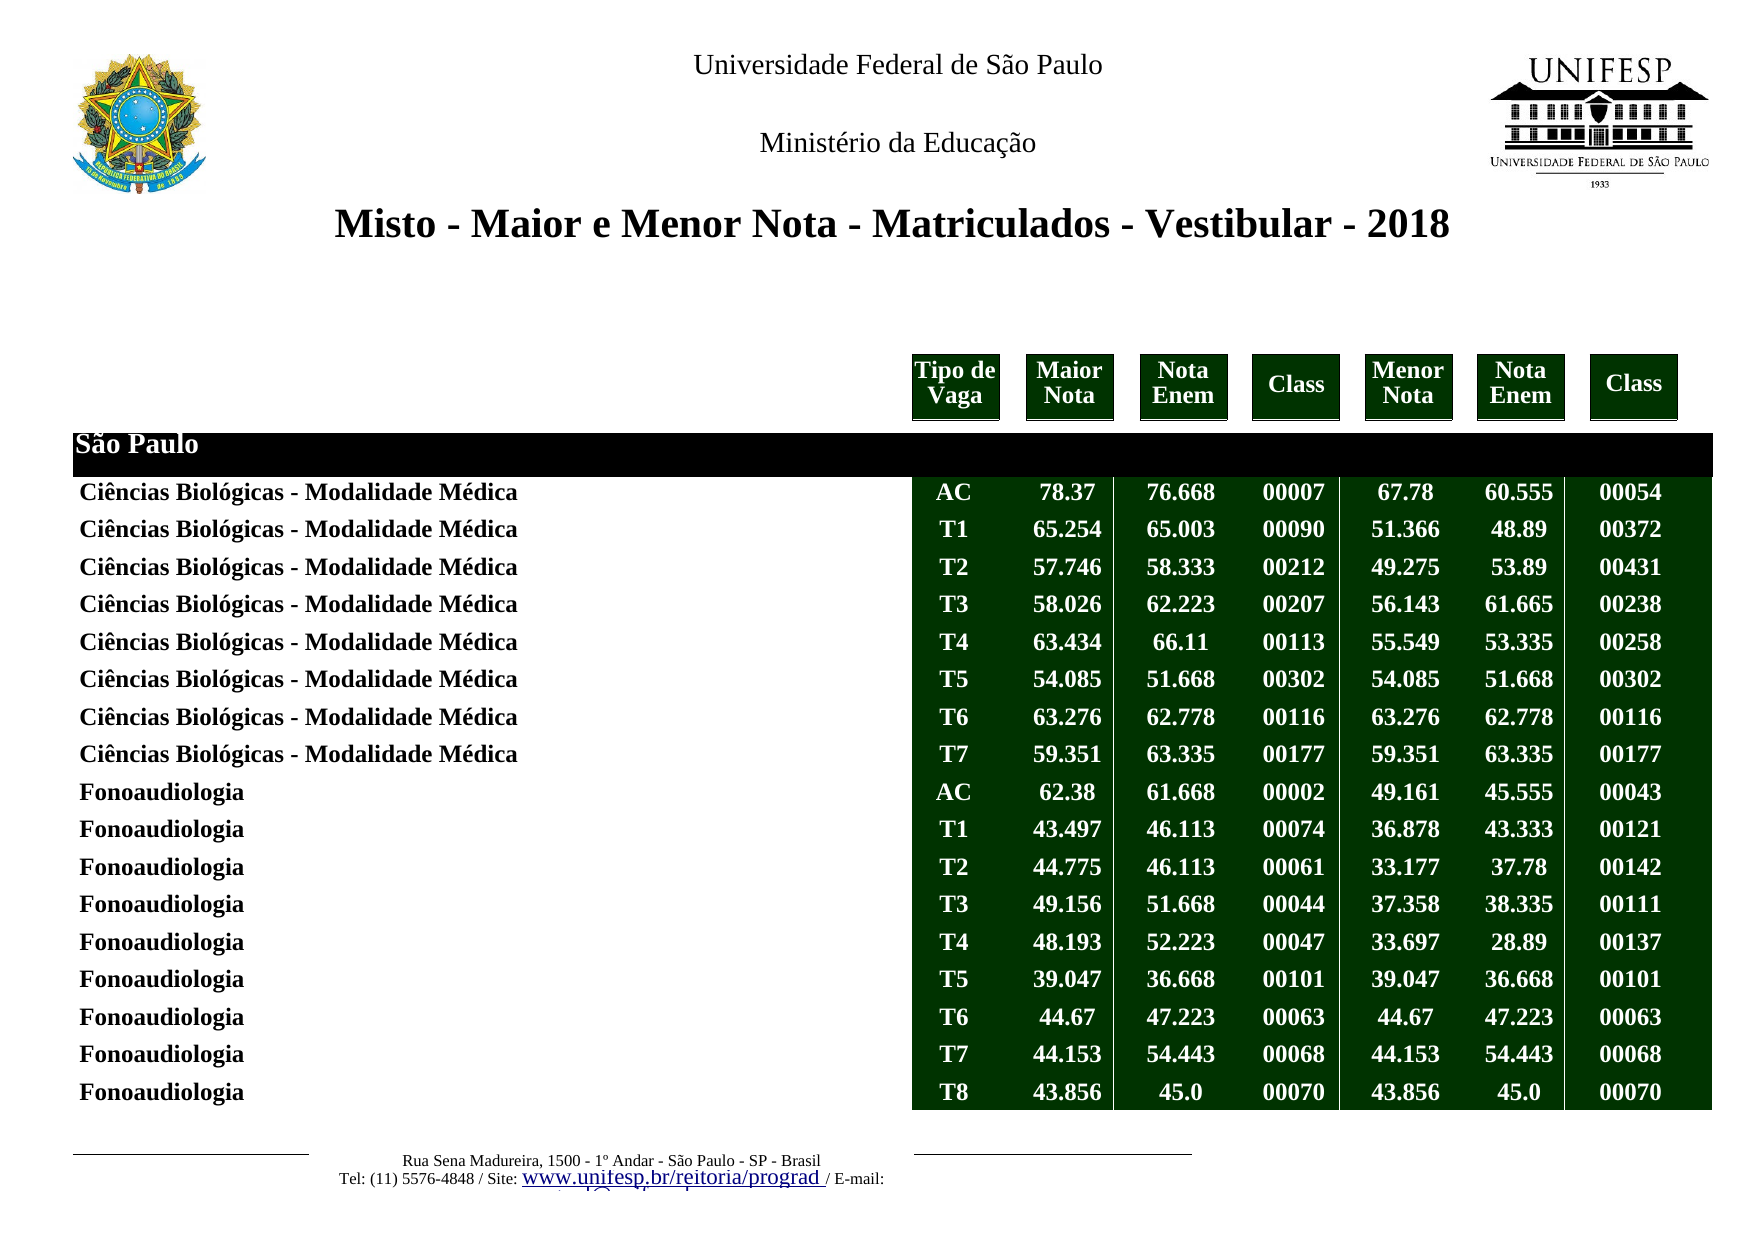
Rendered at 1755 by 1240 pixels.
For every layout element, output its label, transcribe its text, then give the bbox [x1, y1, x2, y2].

table_cell T7 [912, 1035, 999, 1073]
table_cell 36.878 [1365, 810, 1452, 848]
table_header [1677, 354, 1712, 433]
table_cell [1340, 773, 1365, 810]
table_cell 28.89 [1477, 923, 1564, 960]
table_cell [1565, 420, 1590, 433]
table_cell T2 [912, 548, 999, 585]
table_cell 63.276 [1365, 698, 1452, 735]
table_cell 62.223 [1140, 585, 1227, 623]
table_cell [1677, 923, 1712, 960]
table_cell 00007 [1252, 477, 1339, 510]
table_cell 48.89 [1477, 510, 1564, 548]
table_cell Ciências Biológicas - Modalidade Médica [73, 477, 912, 510]
table_cell 00044 [1252, 885, 1339, 923]
table_cell [1452, 548, 1477, 585]
table_cell 00212 [1252, 548, 1339, 585]
table_header [1114, 354, 1140, 419]
table_cell 65.003 [1140, 510, 1227, 548]
table_cell [1340, 735, 1365, 773]
table_cell [1227, 810, 1252, 848]
table_header [1565, 354, 1590, 419]
table_cell 63.335 [1140, 735, 1227, 773]
table_cell 00063 [1252, 998, 1339, 1035]
table_cell [1365, 421, 1452, 433]
table_cell [1227, 735, 1252, 773]
table_header Tipo de Vaga [913, 355, 999, 419]
table_cell Ciências Biológicas - Modalidade Médica [73, 585, 912, 623]
table_cell [1227, 510, 1252, 548]
table_cell 37.358 [1365, 885, 1452, 923]
table_cell [1677, 1035, 1712, 1073]
table_cell 00074 [1252, 810, 1339, 848]
table_cell [1340, 1035, 1365, 1073]
table_cell [1590, 421, 1677, 433]
table_cell [1340, 510, 1365, 548]
table_cell [1340, 848, 1365, 885]
table_cell [1340, 420, 1365, 433]
table_cell 00207 [1252, 585, 1339, 623]
table_cell Ciências Biológicas - Modalidade Médica [73, 660, 912, 698]
table_cell [999, 810, 1026, 848]
table_cell [1565, 548, 1590, 585]
table_cell Ciências Biológicas - Modalidade Médica [73, 698, 912, 735]
table_cell 61.665 [1477, 585, 1564, 623]
table_cell [1452, 477, 1477, 510]
table_header [1340, 354, 1365, 419]
table_cell [999, 735, 1026, 773]
table_cell 00061 [1252, 848, 1339, 885]
table_cell [999, 510, 1026, 548]
table_cell [1677, 623, 1712, 660]
table_cell 45.0 [1477, 1073, 1564, 1110]
table_cell 00070 [1590, 1073, 1677, 1110]
table_header Nota Enem [1141, 355, 1227, 419]
table_cell 00142 [1590, 848, 1677, 885]
table_cell 59.351 [1365, 735, 1452, 773]
table_cell [1677, 848, 1712, 885]
table_cell [1452, 810, 1477, 848]
table_header Menor Nota [1366, 355, 1452, 419]
table_cell T4 [912, 623, 999, 660]
table_cell [1565, 960, 1590, 998]
table_cell Fonoaudiologia [73, 810, 912, 848]
table_cell 44.153 [1365, 1035, 1452, 1073]
table_cell [1114, 420, 1140, 433]
table_cell [1114, 848, 1140, 885]
table_cell 44.67 [1365, 998, 1452, 1035]
table_cell [999, 885, 1026, 923]
table_cell 00302 [1252, 660, 1339, 698]
table_cell [999, 1035, 1026, 1073]
table_cell [1452, 510, 1477, 548]
table_cell 51.668 [1140, 660, 1227, 698]
table_cell T8 [912, 1073, 999, 1110]
table_cell [1114, 1073, 1140, 1110]
table_cell 00258 [1590, 623, 1677, 660]
table_cell 62.38 [1026, 773, 1113, 810]
table_cell 54.085 [1026, 660, 1113, 698]
table_cell 54.443 [1140, 1035, 1227, 1073]
table_cell [1677, 548, 1712, 585]
table_cell [999, 848, 1026, 885]
table_header Nota Enem [1478, 355, 1564, 419]
table_cell [1565, 923, 1590, 960]
table_cell [1452, 1035, 1477, 1073]
table_cell [1340, 698, 1365, 735]
table_cell [1565, 510, 1590, 548]
table_cell 00002 [1252, 773, 1339, 810]
table_cell [1452, 923, 1477, 960]
table_cell 38.335 [1477, 885, 1564, 923]
table_cell 67.78 [1365, 477, 1452, 510]
table_cell 49.275 [1365, 548, 1452, 585]
table_cell 00121 [1590, 810, 1677, 848]
table_cell [1114, 660, 1140, 698]
table_cell [1452, 885, 1477, 923]
table_cell [1114, 548, 1140, 585]
table_cell [1227, 1035, 1252, 1073]
table_cell 44.67 [1026, 998, 1113, 1035]
table_cell [1677, 960, 1712, 998]
table_cell 46.113 [1140, 848, 1227, 885]
table_cell [999, 923, 1026, 960]
table_cell [1340, 660, 1365, 698]
table_cell 58.333 [1140, 548, 1227, 585]
table_cell Ciências Biológicas - Modalidade Médica [73, 623, 912, 660]
table_cell [1227, 548, 1252, 585]
table_cell 00137 [1590, 923, 1677, 960]
table_cell 76.668 [1140, 477, 1227, 510]
table_cell [1565, 623, 1590, 660]
table_cell [1227, 660, 1252, 698]
table_header Class [1253, 355, 1339, 419]
table_cell [999, 420, 1026, 433]
table_cell [1340, 585, 1365, 623]
table_cell [1565, 885, 1590, 923]
table_cell [1565, 998, 1590, 1035]
table_cell [999, 548, 1026, 585]
table_cell [1677, 660, 1712, 698]
table_cell [1227, 848, 1252, 885]
table_cell [999, 773, 1026, 810]
table_cell [1452, 848, 1477, 885]
table_cell 53.335 [1477, 623, 1564, 660]
table_cell [999, 660, 1026, 698]
table_cell 43.497 [1026, 810, 1113, 848]
table_cell 39.047 [1026, 960, 1113, 998]
table_cell 45.0 [1140, 1073, 1227, 1110]
table_cell [1340, 810, 1365, 848]
table_cell 43.333 [1477, 810, 1564, 848]
table_cell [1452, 420, 1477, 433]
table_cell [1340, 623, 1365, 660]
table_cell Fonoaudiologia [73, 773, 912, 810]
table_cell 65.254 [1026, 510, 1113, 548]
table_cell [1227, 698, 1252, 735]
table_cell 47.223 [1477, 998, 1564, 1035]
table_cell [1452, 960, 1477, 998]
text Ministério da Educação [332, 125, 1463, 159]
table_cell [1452, 735, 1477, 773]
table_cell 00177 [1252, 735, 1339, 773]
table_cell [1677, 510, 1712, 548]
table_cell [1677, 698, 1712, 735]
table_cell [1452, 698, 1477, 735]
table_cell 63.335 [1477, 735, 1564, 773]
table_cell 49.161 [1365, 773, 1452, 810]
table_header [1000, 354, 1026, 419]
table_cell [1452, 585, 1477, 623]
table_cell T4 [912, 923, 999, 960]
table_cell AC [912, 773, 999, 810]
table_cell T7 [912, 735, 999, 773]
table_cell [1114, 810, 1140, 848]
table_cell 00070 [1252, 1073, 1339, 1110]
table_cell [1114, 698, 1140, 735]
table_cell Fonoaudiologia [73, 1035, 912, 1073]
table_cell 58.026 [1026, 585, 1113, 623]
table_cell [1340, 960, 1365, 998]
table_cell 00177 [1590, 735, 1677, 773]
table_cell T3 [912, 585, 999, 623]
table_cell 36.668 [1140, 960, 1227, 998]
table_cell [1227, 585, 1252, 623]
table_cell [1227, 998, 1252, 1035]
table_cell [1565, 1035, 1590, 1073]
table_cell 51.668 [1140, 885, 1227, 923]
table_cell [1227, 420, 1252, 433]
table_cell 54.085 [1365, 660, 1452, 698]
table_cell [1565, 1073, 1590, 1110]
table_cell 60.555 [1477, 477, 1564, 510]
table_cell 33.177 [1365, 848, 1452, 885]
table_cell 00101 [1590, 960, 1677, 998]
table_cell [999, 960, 1026, 998]
table_header [1228, 354, 1252, 419]
table_cell 51.366 [1365, 510, 1452, 548]
table_cell [1114, 735, 1140, 773]
table_cell [999, 477, 1026, 510]
table_cell [1227, 960, 1252, 998]
table_cell [1227, 885, 1252, 923]
table_cell 00043 [1590, 773, 1677, 810]
table_cell 43.856 [1365, 1073, 1452, 1110]
table_cell [1340, 998, 1365, 1035]
table_cell T3 [912, 885, 999, 923]
table_header Class [1591, 355, 1677, 419]
table_cell 44.153 [1026, 1035, 1113, 1073]
table_cell 63.434 [1026, 623, 1113, 660]
table_cell 37.78 [1477, 848, 1564, 885]
table_cell [1452, 623, 1477, 660]
table_header Maior Nota [1027, 355, 1113, 419]
table_cell [1452, 1073, 1477, 1110]
table_cell [1026, 421, 1113, 433]
table_cell [1114, 885, 1140, 923]
table_cell [1452, 660, 1477, 698]
table_cell T5 [912, 660, 999, 698]
table_cell [1114, 477, 1140, 510]
table_cell 00054 [1590, 477, 1677, 510]
table_cell [1114, 510, 1140, 548]
table_cell T1 [912, 510, 999, 548]
table_cell 57.746 [1026, 548, 1113, 585]
table_cell T6 [912, 998, 999, 1035]
table_cell [1114, 585, 1140, 623]
table_cell [1677, 773, 1712, 810]
table_cell T2 [912, 848, 999, 885]
table_cell [1565, 848, 1590, 885]
table_cell [999, 585, 1026, 623]
table_cell T6 [912, 698, 999, 735]
table_cell 00111 [1590, 885, 1677, 923]
text Misto - Maior e Menor Nota - Matriculados - Vestibular - 2018 [332, 199, 1453, 247]
table_cell [1565, 810, 1590, 848]
table_cell 00063 [1590, 998, 1677, 1035]
table_cell 44.775 [1026, 848, 1113, 885]
table_cell [1114, 998, 1140, 1035]
table_cell [1477, 421, 1564, 433]
table_cell Ciências Biológicas - Modalidade Médica [73, 735, 912, 773]
table_cell [1677, 810, 1712, 848]
table_cell 00116 [1590, 698, 1677, 735]
table_cell 00431 [1590, 548, 1677, 585]
table_cell 56.143 [1365, 585, 1452, 623]
table_cell Fonoaudiologia [73, 848, 912, 885]
table_cell 33.697 [1365, 923, 1452, 960]
table_cell [1227, 1073, 1252, 1110]
table_cell 00113 [1252, 623, 1339, 660]
table_cell 62.778 [1140, 698, 1227, 735]
table_cell 46.113 [1140, 810, 1227, 848]
table_cell Fonoaudiologia [73, 1073, 912, 1110]
table_cell 00068 [1252, 1035, 1339, 1073]
table_cell [1340, 477, 1365, 510]
table_cell 52.223 [1140, 923, 1227, 960]
table_cell 62.778 [1477, 698, 1564, 735]
table_cell 45.555 [1477, 773, 1564, 810]
table_cell [1114, 623, 1140, 660]
table_cell [1114, 773, 1140, 810]
table_cell 78.37 [1026, 477, 1113, 510]
table_cell [1140, 421, 1227, 433]
table_cell [1677, 735, 1712, 773]
table_cell [1340, 885, 1365, 923]
table_cell 00116 [1252, 698, 1339, 735]
table_cell [1252, 421, 1339, 433]
table_cell 51.668 [1477, 660, 1564, 698]
table_cell Fonoaudiologia [73, 885, 912, 923]
table_cell T5 [912, 960, 999, 998]
table_cell [1227, 923, 1252, 960]
table_cell [999, 698, 1026, 735]
table_cell [1677, 1073, 1712, 1110]
table_cell 55.549 [1365, 623, 1452, 660]
table_cell 63.276 [1026, 698, 1113, 735]
table_cell [1565, 773, 1590, 810]
table_cell [1677, 998, 1712, 1035]
table_cell 00101 [1252, 960, 1339, 998]
table_cell Ciências Biológicas - Modalidade Médica [73, 548, 912, 585]
table_cell [1565, 477, 1590, 510]
table_cell [1565, 660, 1590, 698]
table_cell 47.223 [1140, 998, 1227, 1035]
table_cell 61.668 [1140, 773, 1227, 810]
table_cell [1340, 548, 1365, 585]
table_header [1453, 354, 1477, 419]
table_cell [999, 623, 1026, 660]
table_cell T1 [912, 810, 999, 848]
table_cell Fonoaudiologia [73, 923, 912, 960]
table_cell [1114, 1035, 1140, 1073]
table_cell [1227, 773, 1252, 810]
table_cell [912, 421, 999, 433]
table_cell [1340, 1073, 1365, 1110]
table_cell Ciências Biológicas - Modalidade Médica [73, 510, 912, 548]
table_cell [1452, 773, 1477, 810]
table_cell [1340, 923, 1365, 960]
table_cell 00302 [1590, 660, 1677, 698]
table_cell 00090 [1252, 510, 1339, 548]
table_cell 43.856 [1026, 1073, 1113, 1110]
table_cell 54.443 [1477, 1035, 1564, 1073]
table_cell 39.047 [1365, 960, 1452, 998]
table_cell 00068 [1590, 1035, 1677, 1073]
table_cell 53.89 [1477, 548, 1564, 585]
table_cell [1677, 585, 1712, 623]
table_cell [1565, 735, 1590, 773]
table_cell AC [912, 477, 999, 510]
table_cell 00372 [1590, 510, 1677, 548]
table_cell 66.11 [1140, 623, 1227, 660]
table_cell 00047 [1252, 923, 1339, 960]
table_cell 49.156 [1026, 885, 1113, 923]
table_cell [1565, 585, 1590, 623]
table_cell 36.668 [1477, 960, 1564, 998]
table_cell São Paulo [73, 420, 912, 433]
table_cell [999, 1073, 1026, 1110]
table_cell [1677, 477, 1712, 510]
table_cell [1227, 477, 1252, 510]
table_cell Fonoaudiologia [73, 960, 912, 998]
table_cell [1114, 960, 1140, 998]
table_cell [1114, 923, 1140, 960]
table_cell [1227, 623, 1252, 660]
table_header [73, 354, 912, 419]
table_cell 48.193 [1026, 923, 1113, 960]
table_cell 59.351 [1026, 735, 1113, 773]
table_cell Fonoaudiologia [73, 998, 912, 1035]
table_cell [1677, 885, 1712, 923]
table_cell [999, 998, 1026, 1035]
table_cell [1452, 998, 1477, 1035]
table_cell 00238 [1590, 585, 1677, 623]
table_cell [1565, 698, 1590, 735]
